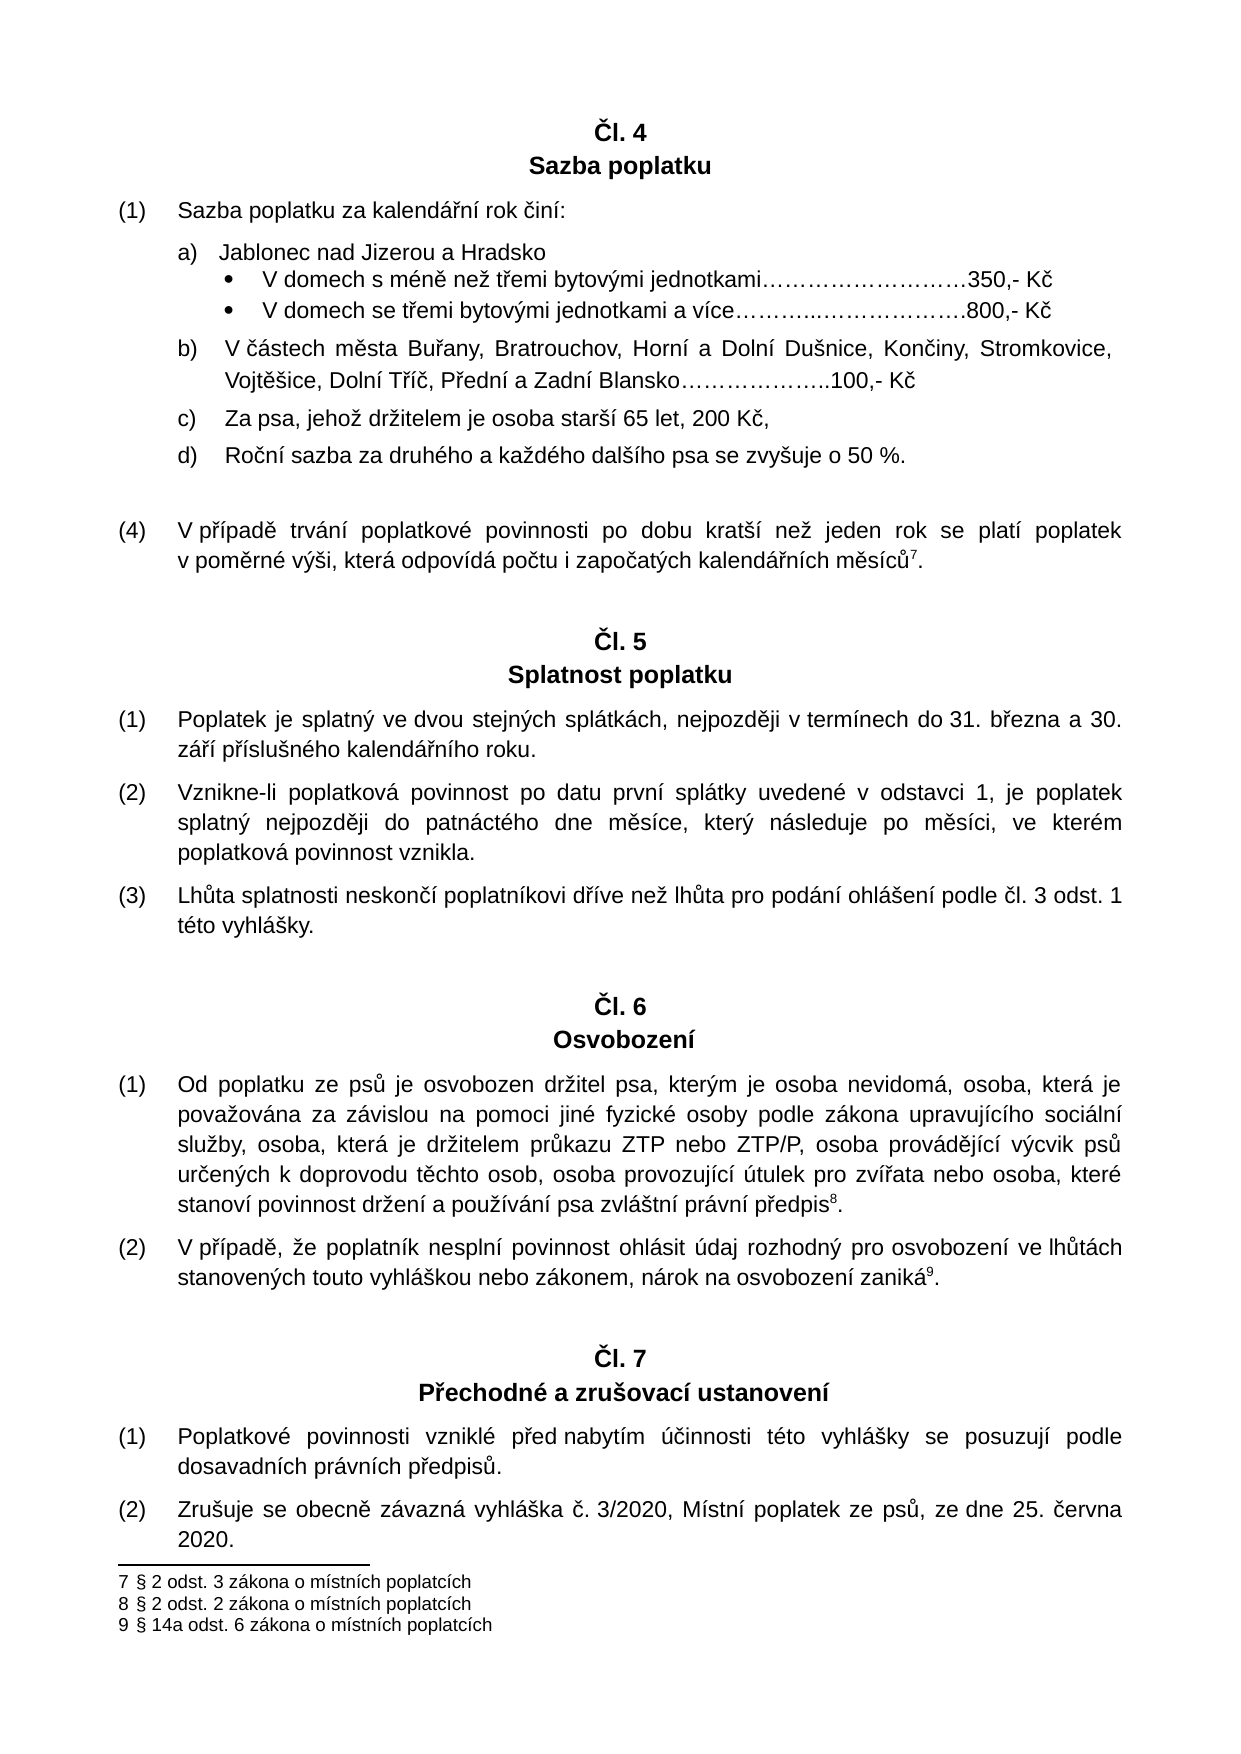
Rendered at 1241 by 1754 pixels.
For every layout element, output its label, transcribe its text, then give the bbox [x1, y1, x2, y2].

list Od poplatku ze psů je osvobozen držitel psa, kterým je osoba nevidomá, osoba, která je považována za závislou na pomoci jiné fyzické osoby podle zákona upravujícího sociální služby, osoba, která je držitelem průkazu ZTP nebo ZTP/P, osoba provádějící výcvik psů určených k doprovodu těchto osob, osoba provozující útulek pro zvířata nebo osoba, které stanoví povinnost držení a používání psa zvláštní právní předpis. [118, 1071, 1122, 1218]
list d) Roční sazba za druhého a každého dalšího psa se zvyšuje o 50 %. [177, 442, 1122, 469]
list Poplatkové povinnosti vzniklé před nabytím účinnosti této vyhlášky se posuzují podle dosavadních právních předpisů. [118, 1423, 1122, 1479]
list § 2 odst. 2 zákona o místních poplatcích [118, 1592, 1122, 1614]
list § 14a odst. 6 zákona o místních poplatcích [118, 1614, 1122, 1635]
list § 2 odst. 3 zákona o místních poplatcích [118, 1571, 1122, 1592]
list b) V částech města Buřany, Bratrouchov, Horní a Dolní Dušnice, Končiny, Stromkovice, Vojtěšice, Dolní Tříč, Přední a Zadní Blansko………………..100,- Kč [177, 335, 1122, 393]
list V domech s méně než třemi bytovými jednotkami………………………350,- Kč [224, 266, 1122, 292]
subtitle Čl. 7 Přechodné a zrušovací ustanovení [118, 1344, 1122, 1406]
list V případě trvání poplatkové povinnosti po dobu kratší než jeden rok se platí poplatek v poměrné výši, která odpovídá počtu i započatých kalendářních měsíců. [118, 517, 1122, 573]
list Zrušuje se obecně závazná vyhláška č. 3/2020, Místní poplatek ze psů, ze dne 25. června 2020. [118, 1496, 1122, 1552]
list Lhůta splatnosti neskončí poplatníkovi dříve než lhůta pro podání ohlášení podle čl. 3 odst. 1 této vyhlášky. [118, 882, 1122, 938]
list Jablonec nad Jizerou a Hradsko [177, 239, 1122, 266]
list V domech se třemi bytovými jednotkami a více………...……………….800,- Kč [224, 297, 1122, 324]
subtitle Čl. 4 Sazba poplatku [118, 118, 1122, 180]
subtitle Čl. 6 Osvobození [118, 992, 1122, 1054]
list c) Za psa, jehož držitelem je osoba starší 65 let, 200 Kč, [177, 404, 1122, 431]
list Vznikne-li poplatková povinnost po datu první splátky uvedené v odstavci 1, je poplatek splatný nejpozději do patnáctého dne měsíce, který následuje po měsíci, ve kterém poplatková povinnost vznikla. [118, 778, 1122, 865]
list Poplatek je splatný ve dvou stejných splátkách, nejpozději v termínech do 31. března a 30. září příslušného kalendářního roku. [118, 706, 1122, 762]
subtitle Čl. 5 Splatnost poplatku [118, 627, 1122, 689]
list V případě, že poplatník nesplní povinnost ohlásit údaj rozhodný pro osvobození ve lhůtách stanovených touto vyhláškou nebo zákonem, nárok na osvobození zaniká. [118, 1234, 1122, 1291]
list Sazba poplatku za kalendářní rok činí: [118, 197, 1122, 223]
